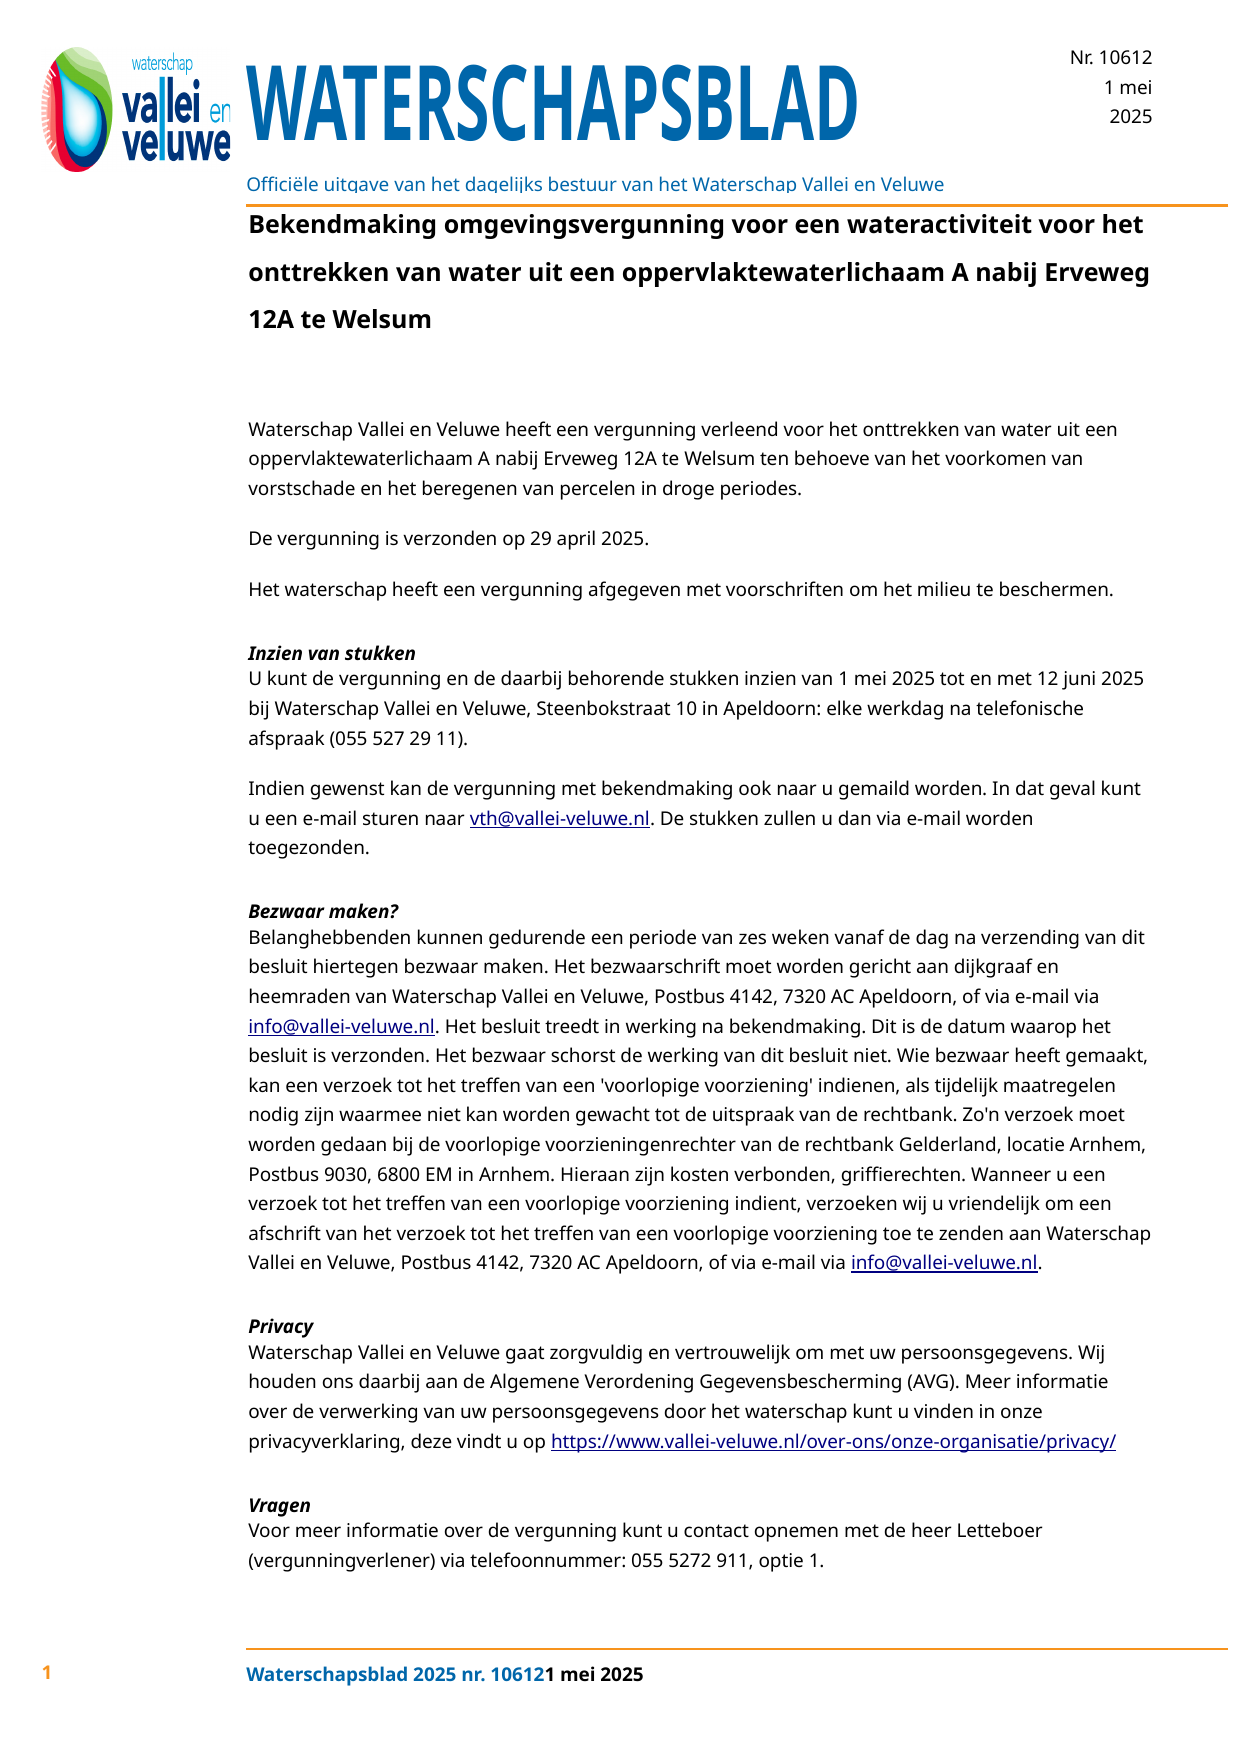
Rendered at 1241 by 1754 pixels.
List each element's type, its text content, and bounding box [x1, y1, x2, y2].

text Voor meer informatie over de vergunning kunt u contact opnemen met de heer Letteboer (vergunningverlener) via telefoonnummer: 055 5272 911, optie 1. [248, 1518, 1152, 1573]
text Bekendmaking omgevingsvergunning voor een wateractiviteit voor het onttrekken van water uit een oppervlaktewaterlichaam A nabij Erveweg 12A te Welsum [248, 207, 1152, 336]
text Privacy [248, 1313, 1152, 1339]
text Inzien van stukken [248, 640, 1152, 666]
text Vragen [248, 1492, 1152, 1518]
text Indien gewenst kan de vergunning met bekendmaking ook naar u gemaild worden. In dat geval kunt u een e-mail sturen naar vth@vallei-veluwe.nl. De stukken zullen u dan via e-mail worden toegezonden. [248, 775, 1152, 860]
text De vergunning is verzonden op 29 april 2025. [248, 526, 1152, 551]
text Bezwaar maken? [248, 898, 1152, 924]
text Waterschap Vallei en Veluwe gaat zorgvuldig en vertrouwelijk om met uw persoonsgegevens. Wij houden ons daarbij aan de Algemene Verordening Gegevensbescherming (AVG). Meer informatie over de verwerking van uw persoonsgegevens door het waterschap kunt u vinden in onze privacyverklaring, deze vindt u op https://www.vallei-veluwe.nl/over-ons/onze-organisatie/privacy/ [248, 1339, 1152, 1454]
text U kunt de vergunning en de daarbij behorende stukken inzien van 1 mei 2025 tot en met 12 juni 2025 bij Waterschap Vallei en Veluwe, Steenbokstraat 10 in Apeldoorn: elke werkdag na telefonische afspraak (055 527 29 11). [248, 666, 1152, 751]
text Het waterschap heeft een vergunning afgegeven met voorschriften om het milieu te beschermen. [248, 576, 1152, 602]
text Belanghebbenden kunnen gedurende een periode van zes weken vanaf de dag na verzending van dit besluit hiertegen bezwaar maken. Het bezwaarschrift moet worden gericht aan dijkgraaf en heemraden van Waterschap Vallei en Veluwe, Postbus 4142, 7320 AC Apeldoorn, of via e-mail via info@vallei-veluwe.nl. Het besluit treedt in werking na bekendmaking. Dit is de datum waarop het besluit is verzonden. Het bezwaar schorst de werking van dit besluit niet. Wie bezwaar heeft gemaakt, kan een verzoek tot het treffen van een 'voorlopige voorziening' indienen, als tijdelijk maatregelen nodig zijn waarmee niet kan worden gewacht tot de uitspraak van de rechtbank. Zo'n verzoek moet worden gedaan bij de voorlopige voorzieningenrechter van de rechtbank Gelderland, locatie Arnhem, Postbus 9030, 6800 EM in Arnhem. Hieraan zijn kosten verbonden, griffierechten. Wanneer u een verzoek tot het treffen van een voorlopige voorziening indient, verzoeken wij u vriendelijk om een afschrift van het verzoek tot het treffen van een voorlopige voorziening toe te zenden aan Waterschap Vallei en Veluwe, Postbus 4142, 7320 AC Apeldoorn, of via e-mail via info@vallei-veluwe.nl. [248, 924, 1152, 1275]
text Waterschap Vallei en Veluwe heeft een vergunning verleend voor het onttrekken van water uit een oppervlaktewaterlichaam A nabij Erveweg 12A te Welsum ten behoeve van het voorkomen van vorstschade en het beregenen van percelen in droge periodes. [248, 416, 1152, 501]
picture [41, 47, 231, 172]
